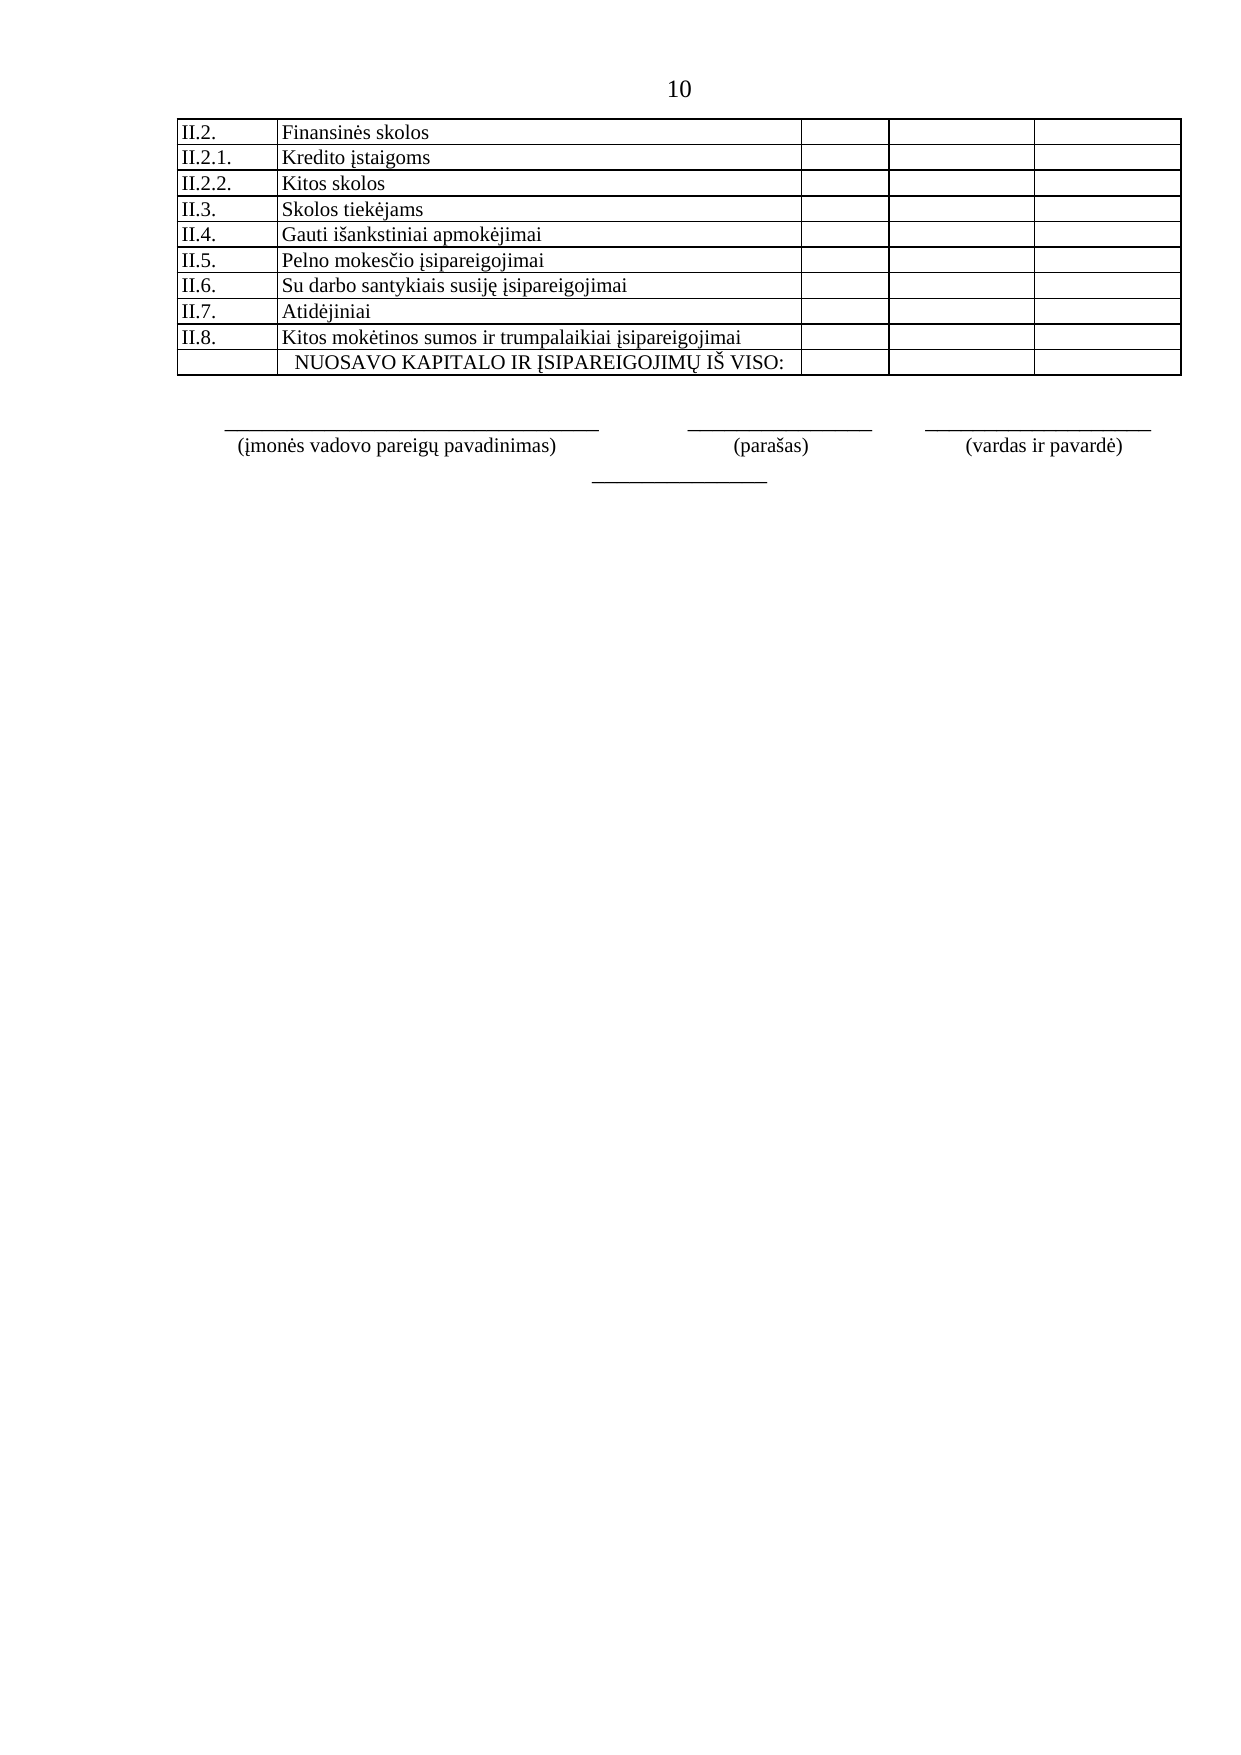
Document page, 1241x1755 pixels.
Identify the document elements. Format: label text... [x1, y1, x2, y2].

table_cell [273, 350, 277, 374]
table_cell [1035, 325, 1039, 349]
table_cell [1035, 350, 1039, 374]
table_cell [1035, 171, 1039, 195]
table_cell [1035, 222, 1039, 246]
table_cell [802, 197, 806, 221]
table_cell [1030, 197, 1034, 221]
table_cell [1035, 299, 1039, 323]
table_cell [802, 299, 806, 323]
text ______________ [177, 457, 1181, 486]
table_cell [802, 325, 806, 349]
table_cell [802, 145, 806, 169]
table_cell [1030, 273, 1034, 297]
table_cell [802, 350, 806, 374]
text (įmonės vadovo pareigų pavadinimas) (parašas) (vardas ir pavardė) [177, 433, 1181, 457]
table_cell [1035, 120, 1039, 144]
table_cell [802, 273, 806, 297]
table_cell [1030, 299, 1034, 323]
table_cell [1030, 145, 1034, 169]
table_cell [1030, 222, 1034, 246]
table_cell [1030, 350, 1034, 374]
table_cell [1035, 248, 1039, 272]
table_cell [1030, 120, 1034, 144]
table_cell [802, 171, 806, 195]
table_cell [1035, 145, 1039, 169]
table_cell [1030, 248, 1034, 272]
table_cell [1030, 171, 1034, 195]
table_cell [1035, 197, 1039, 221]
table_cell [1030, 325, 1034, 349]
table_cell [802, 222, 806, 246]
table_cell [802, 248, 806, 272]
table_cell [802, 120, 806, 144]
table_cell [1035, 273, 1039, 297]
